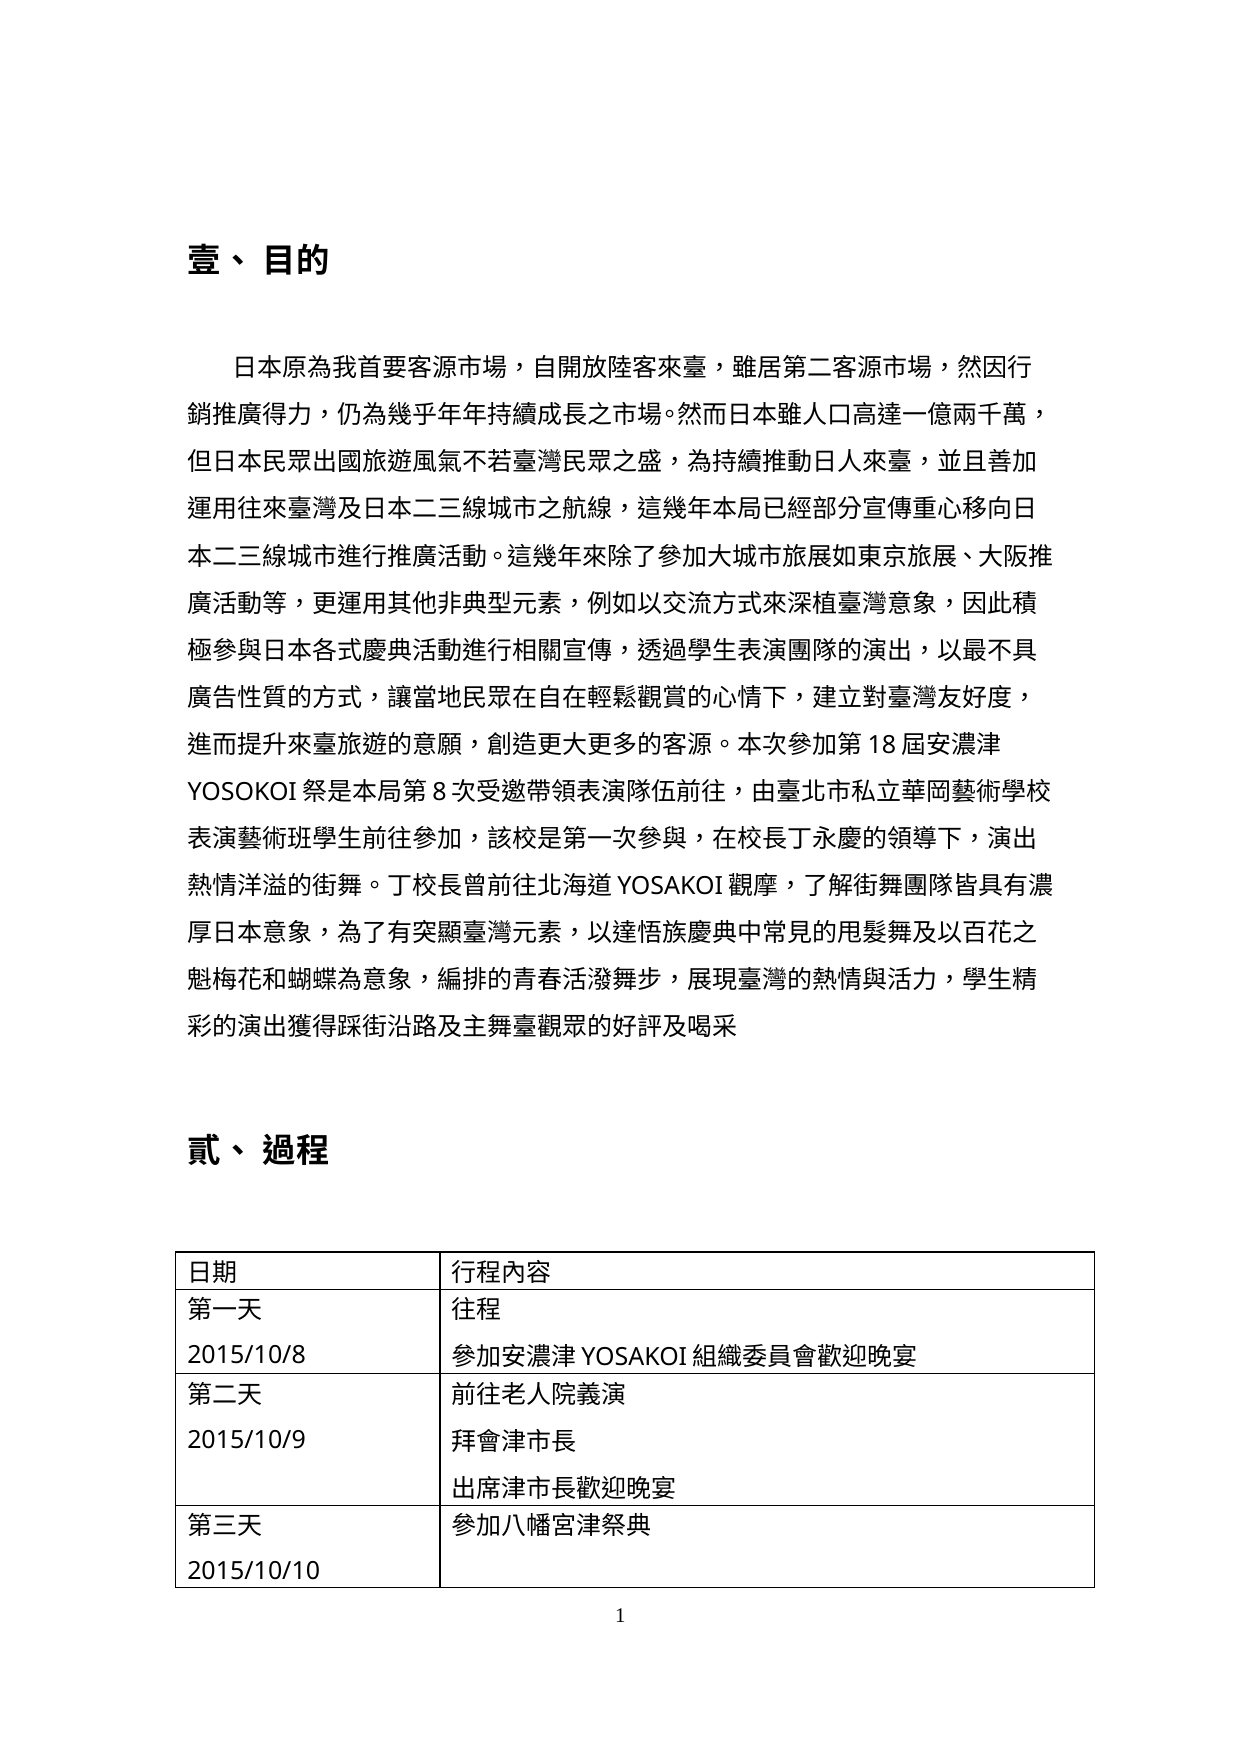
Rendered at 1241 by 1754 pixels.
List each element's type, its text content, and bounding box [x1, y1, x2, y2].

table_cell 第二天 2015/10/9 [176, 1374, 439, 1504]
text 日本原為我首要客源市場，自開放陸客來臺，雖居第二客源市場，然因行銷推廣得力，仍為幾乎年年持續成長之市場。然而日本雖人口高達一億兩千萬，但日本民眾出國旅遊風氣不若臺灣民眾之盛，為持續推動日人來臺，並且善加運用往來臺灣及日本二三線城市之航線，這幾年本局已經部分宣傳重心移向日本二三線城市進行推廣活動。這幾年來除了參加大城市旅展如東京旅展、大阪推廣活動等，更運用其他非典型元素，例如以交流方式來深植臺灣意象，因此積極參與日本各式慶典活動進行相關宣傳，透過學生表演團隊的演出，以最不具廣告性質的方式，讓當地民眾在自在輕鬆觀賞的心情下，建立對臺灣友好度，進而提升來臺旅遊的意願，創造更大更多的客源。本次參加第18屆安濃津YOSOKOI祭是本局第8次受邀帶領表演隊伍前往，由臺北市私立華岡藝術學校表演藝術班學生前往參加，該校是第一次參與，在校長丁永慶的領導下，演出熱情洋溢的街舞。丁校長曾前往北海道YOSAKOI觀摩，了解街舞團隊皆具有濃厚日本意象，為了有突顯臺灣元素，以達悟族慶典中常見的甩髮舞及以百花之魁梅花和蝴蝶為意象，編排的青春活潑舞步，展現臺灣的熱情與活力，學生精彩的演出獲得踩街沿路及主舞臺觀眾的好評及喝采 [187, 348, 1053, 1043]
list 目的 [187, 221, 1053, 296]
table_cell 前往老人院義演 拜會津市長 出席津市長歡迎晚宴 [441, 1374, 1094, 1504]
table_header 行程內容 [441, 1253, 1094, 1289]
table_header 日期 [176, 1253, 439, 1289]
table_cell 參加八幡宮津祭典 [441, 1506, 1094, 1587]
table_cell 往程 參加安濃津YOSAKOI組織委員會歡迎晚宴 [441, 1290, 1094, 1373]
list 過程 [187, 1110, 1053, 1185]
table_cell 第三天 2015/10/10 [176, 1506, 439, 1587]
table_cell 第一天 2015/10/8 [176, 1290, 439, 1373]
